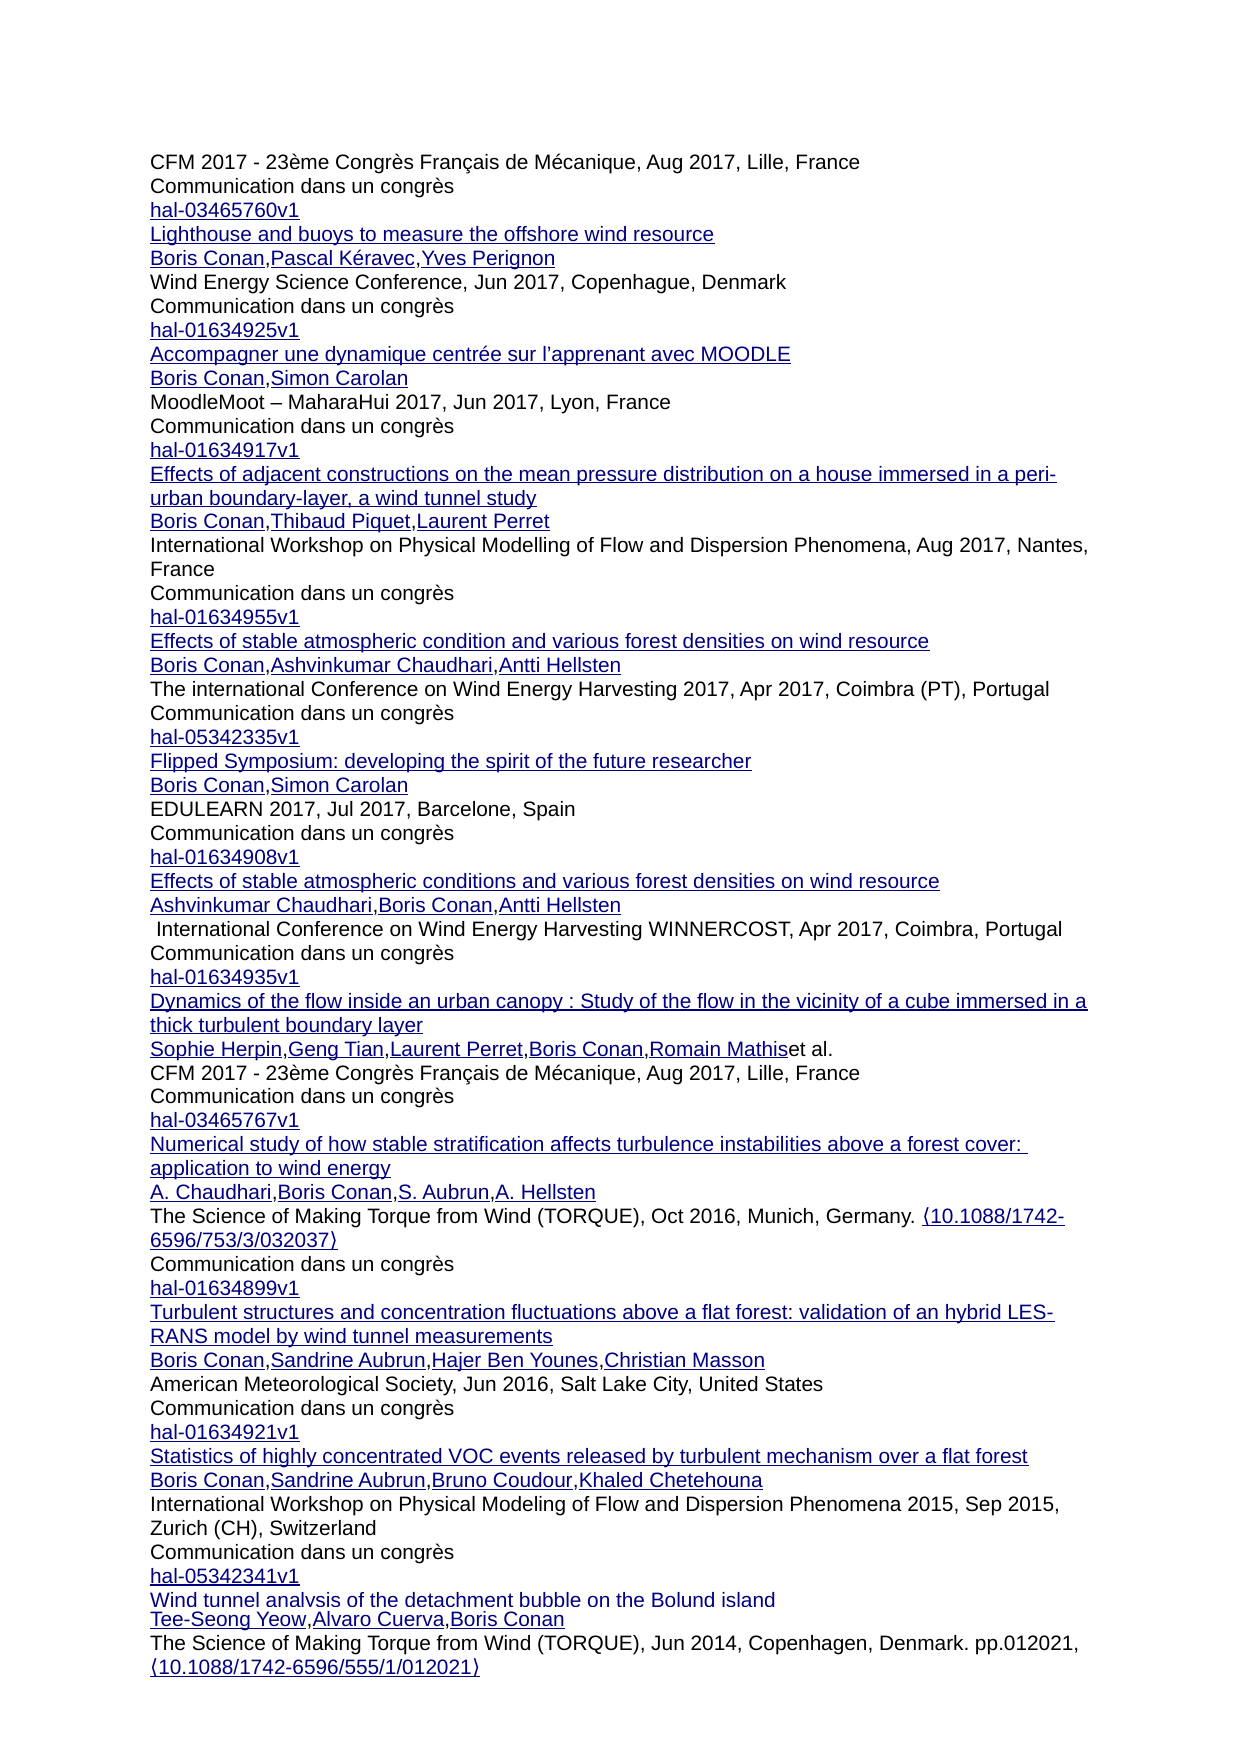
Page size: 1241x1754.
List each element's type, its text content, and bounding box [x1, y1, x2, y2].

table_cell Wind tunnel analysis of the detachment bubble on the Bolund island Tee-Seong Yeow,Alvaro Cuerva,Boris Conan The Science of Making Torque from Wind (TORQUE), Jun 2014, Copenhagen, Denmark. pp.012021, ⟨10.1088/1742-6596/555/1/012021⟩ [150, 1588, 1090, 1679]
table_cell Effects of adjacent constructions on the mean pressure distribution on a house immersed in a peri-urban boundary-layer, a wind tunnel study Boris Conan,Thibaud Piquet,Laurent Perret International Workshop on Physical Modelling of Flow and Dispersion Phenomena, Aug 2017, Nantes, France Communication dans un congrès hal-01634955v1 [150, 461, 1090, 629]
table_cell Flipped Symposium: developing the spirit of the future researcher Boris Conan,Simon Carolan EDULEARN 2017, Jul 2017, Barcelone, Spain Communication dans un congrès hal-01634908v1 [150, 749, 1090, 869]
table_cell Statistics of highly concentrated VOC events released by turbulent mechanism over a flat forest Boris Conan,Sandrine Aubrun,Bruno Coudour,Khaled Chetehouna International Workshop on Physical Modeling of Flow and Dispersion Phenomena 2015, Sep 2015, Zurich (CH), Switzerland Communication dans un congrès hal-05342341v1 [150, 1444, 1090, 1587]
table_cell Lighthouse and buoys to measure the offshore wind resource Boris Conan,Pascal Kéravec,Yves Perignon Wind Energy Science Conference, Jun 2017, Copenhague, Denmark Communication dans un congrès hal-01634925v1 [150, 222, 1090, 342]
table_cell Dynamics of the flow inside an urban canopy : Study of the flow in the vicinity of a cube immersed in a thick turbulent boundary layer Sophie Herpin,Geng Tian,Laurent Perret,Boris Conan,Romain Mathiset al. CFM 2017 - 23ème Congrès Français de Mécanique, Aug 2017, Lille, France Communication dans un congrès hal-03465767v1 [150, 989, 1090, 1132]
table_cell Effects of stable atmospheric conditions and various forest densities on wind resource Ashvinkumar Chaudhari,Boris Conan,Antti Hellsten International Conference on Wind Energy Harvesting WINNERCOST, Apr 2017, Coimbra, Portugal Communication dans un congrès hal-01634935v1 [150, 869, 1090, 988]
table_cell Effects of stable atmospheric condition and various forest densities on wind resource Boris Conan,Ashvinkumar Chaudhari,Antti Hellsten The international Conference on Wind Energy Harvesting 2017, Apr 2017, Coimbra (PT), Portugal Communication dans un congrès hal-05342335v1 [150, 629, 1090, 749]
table_cell Accompagner une dynamique centrée sur l’apprenant avec MOODLE Boris Conan,Simon Carolan MoodleMoot – MaharaHui 2017, Jun 2017, Lyon, France Communication dans un congrès hal-01634917v1 [150, 342, 1090, 461]
table_cell CFM 2017 - 23ème Congrès Français de Mécanique, Aug 2017, Lille, France Communication dans un congrès hal-03465760v1 [150, 150, 1090, 222]
table_cell Numerical study of how stable stratification affects turbulence instabilities above a forest cover: application to wind energy A. Chaudhari,Boris Conan,S. Aubrun,A. Hellsten The Science of Making Torque from Wind (TORQUE), Oct 2016, Munich, Germany. ⟨10.1088/1742-6596/753/3/032037⟩ Communication dans un congrès hal-01634899v1 [150, 1132, 1090, 1300]
table_cell Turbulent structures and concentration fluctuations above a flat forest: validation of an hybrid LES-RANS model by wind tunnel measurements Boris Conan,Sandrine Aubrun,Hajer Ben Younes,Christian Masson American Meteorological Society, Jun 2016, Salt Lake City, United States Communication dans un congrès hal-01634921v1 [150, 1300, 1090, 1444]
